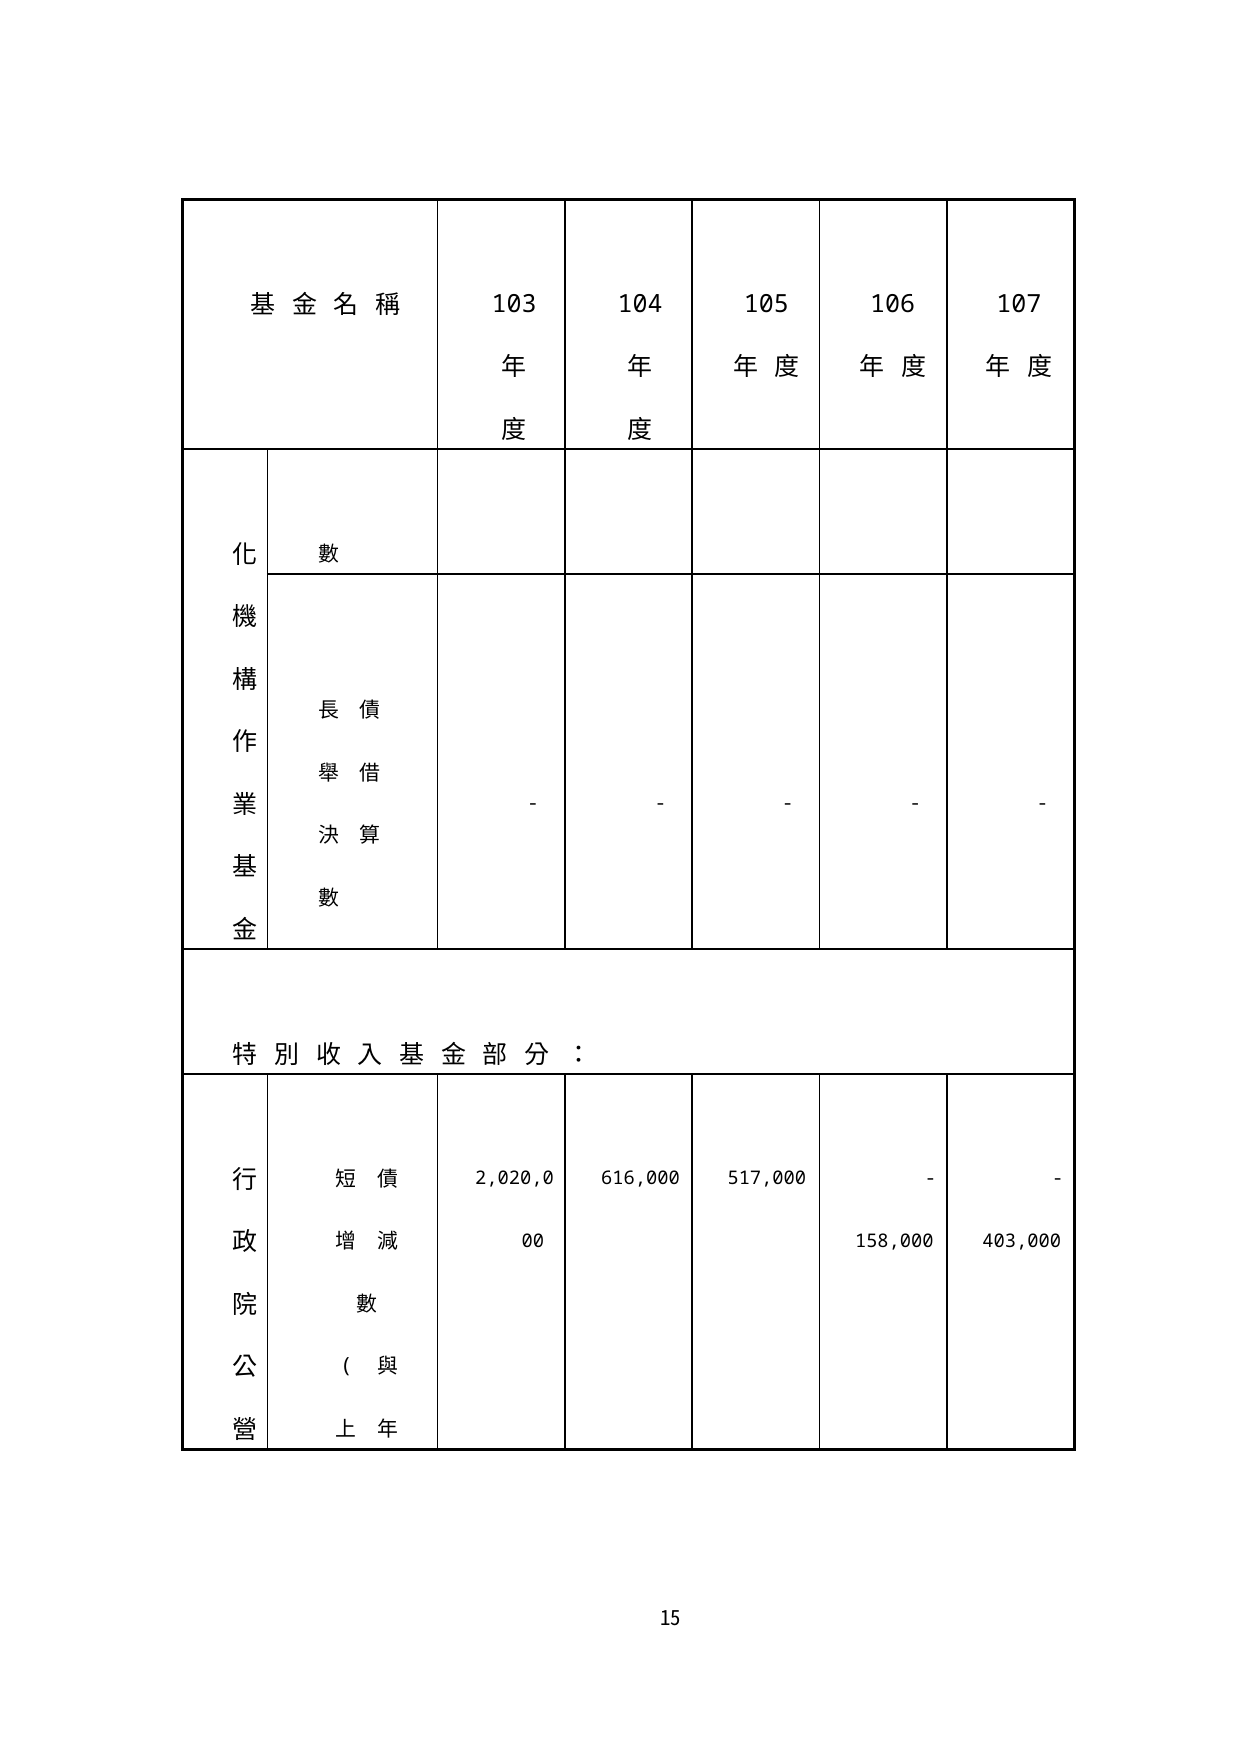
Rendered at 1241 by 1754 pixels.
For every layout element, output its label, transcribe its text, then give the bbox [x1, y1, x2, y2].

table_header 104年度 [566, 201, 691, 448]
table_cell -158,000 [820, 1075, 946, 1448]
table_cell -403,000 [948, 1075, 1073, 1448]
table_cell 長債舉借決算數 [268, 575, 437, 948]
table_cell [693, 450, 819, 573]
table_cell 616,000 [566, 1075, 691, 1448]
table_cell 特別收入基金部分： [184, 950, 1073, 1073]
table_cell - [948, 450, 1073, 573]
table_cell 化機構作業基金 [184, 450, 267, 948]
table_cell - [566, 450, 691, 573]
table_cell - [566, 575, 691, 948]
table_cell 數 [268, 450, 437, 573]
table_cell [820, 450, 946, 573]
table_header 105年度 [693, 201, 819, 448]
table_cell - [438, 575, 564, 948]
table_cell 517,000 [693, 1075, 819, 1448]
table_cell 2,020,000 [438, 1075, 564, 1448]
table_header 103年度 [438, 201, 564, 448]
table_cell 行政院公營 [184, 1075, 267, 1448]
table_cell 短債增減數 (與上年 [268, 1075, 437, 1448]
table_header 107年度 [948, 201, 1073, 448]
table_header 基金名稱 [184, 201, 437, 448]
table_cell - [948, 575, 1073, 948]
table_cell - [438, 450, 564, 573]
table_cell - [693, 575, 819, 948]
table_header 106年度 [820, 201, 946, 448]
table_cell - [820, 575, 946, 948]
